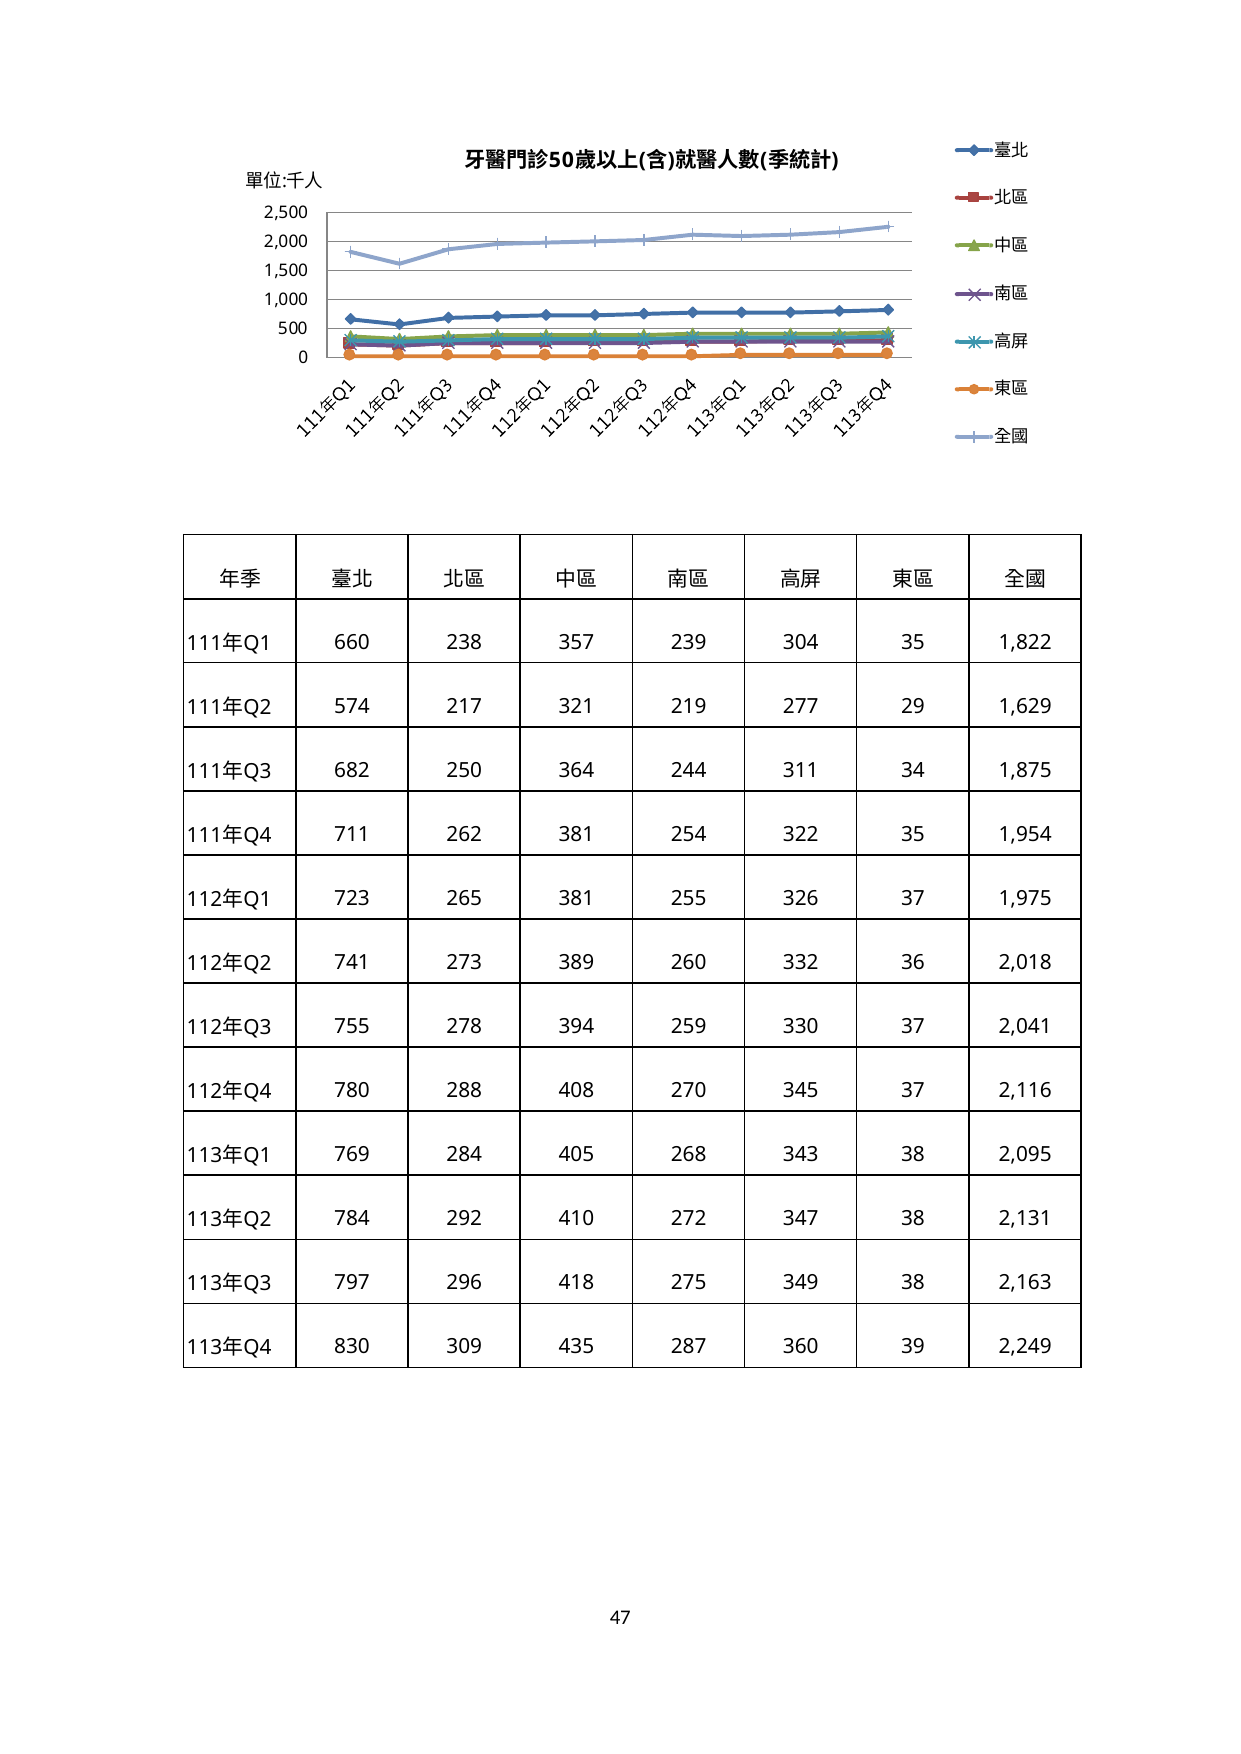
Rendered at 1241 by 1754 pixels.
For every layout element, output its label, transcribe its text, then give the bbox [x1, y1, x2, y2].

table_cell 755 [297, 984, 407, 1046]
table_cell 711 [297, 792, 407, 854]
table_cell 435 [521, 1304, 632, 1367]
table_cell 418 [521, 1240, 632, 1302]
table_cell 244 [633, 728, 744, 790]
table_cell 389 [521, 920, 632, 982]
table_cell 304 [745, 600, 856, 662]
table_cell 113年Q3 [184, 1240, 295, 1302]
table_cell 830 [297, 1304, 407, 1367]
table_cell 394 [521, 984, 632, 1046]
table_cell 660 [297, 600, 407, 662]
table_cell 277 [745, 663, 856, 726]
table_cell 2,163 [970, 1240, 1080, 1302]
table_cell 1,954 [970, 792, 1080, 854]
table_cell 112年Q1 [184, 856, 295, 918]
table_cell 741 [297, 920, 407, 982]
table_header 北區 [409, 535, 519, 598]
table_cell 410 [521, 1176, 632, 1238]
table_cell 268 [633, 1112, 744, 1174]
table_cell 1,975 [970, 856, 1080, 918]
table_cell 360 [745, 1304, 856, 1367]
table_cell 260 [633, 920, 744, 982]
table_cell 326 [745, 856, 856, 918]
table_cell 111年Q1 [184, 600, 295, 662]
table_cell 723 [297, 856, 407, 918]
table_cell 111年Q2 [184, 663, 295, 726]
table_cell 349 [745, 1240, 856, 1302]
table_cell 217 [409, 663, 519, 726]
table_cell 112年Q3 [184, 984, 295, 1046]
table_cell 2,249 [970, 1304, 1080, 1367]
table_cell 250 [409, 728, 519, 790]
table_cell 1,822 [970, 600, 1080, 662]
table_cell 574 [297, 663, 407, 726]
table_cell 780 [297, 1048, 407, 1110]
table_header 中區 [521, 535, 632, 598]
table_cell 112年Q2 [184, 920, 295, 982]
table_cell 35 [857, 600, 968, 662]
table_cell 38 [857, 1240, 968, 1302]
table_cell 259 [633, 984, 744, 1046]
table_cell 34 [857, 728, 968, 790]
table_cell 275 [633, 1240, 744, 1302]
table_cell 364 [521, 728, 632, 790]
table_cell 311 [745, 728, 856, 790]
table_cell 381 [521, 856, 632, 918]
table_cell 292 [409, 1176, 519, 1238]
table_cell 37 [857, 856, 968, 918]
table_cell 321 [521, 663, 632, 726]
table_cell 35 [857, 792, 968, 854]
table_cell 784 [297, 1176, 407, 1238]
table_cell 38 [857, 1176, 968, 1238]
table_cell 2,095 [970, 1112, 1080, 1174]
table_cell 2,131 [970, 1176, 1080, 1238]
table_cell 255 [633, 856, 744, 918]
table_cell 112年Q4 [184, 1048, 295, 1110]
table_header 東區 [857, 535, 968, 598]
table_cell 381 [521, 792, 632, 854]
table_cell 408 [521, 1048, 632, 1110]
table_cell 38 [857, 1112, 968, 1174]
table_cell 37 [857, 984, 968, 1046]
table_cell 284 [409, 1112, 519, 1174]
table_cell 262 [409, 792, 519, 854]
table_cell 219 [633, 663, 744, 726]
table_cell 1,629 [970, 663, 1080, 726]
table_cell 309 [409, 1304, 519, 1367]
table_header 全國 [970, 535, 1080, 598]
table_cell 296 [409, 1240, 519, 1302]
table_cell 111年Q4 [184, 792, 295, 854]
table_cell 254 [633, 792, 744, 854]
table_cell 36 [857, 920, 968, 982]
table_cell 238 [409, 600, 519, 662]
table_cell 322 [745, 792, 856, 854]
table_cell 2,041 [970, 984, 1080, 1046]
table_cell 278 [409, 984, 519, 1046]
table_cell 797 [297, 1240, 407, 1302]
table_cell 113年Q1 [184, 1112, 295, 1174]
table_cell 2,116 [970, 1048, 1080, 1110]
table_cell 270 [633, 1048, 744, 1110]
table_header 年季 [184, 535, 295, 598]
table_cell 287 [633, 1304, 744, 1367]
table_cell 2,018 [970, 920, 1080, 982]
table_cell 111年Q3 [184, 728, 295, 790]
table_cell 330 [745, 984, 856, 1046]
table_cell 272 [633, 1176, 744, 1238]
table_cell 343 [745, 1112, 856, 1174]
table_cell 239 [633, 600, 744, 662]
table_cell 332 [745, 920, 856, 982]
table_cell 345 [745, 1048, 856, 1110]
table_cell 405 [521, 1112, 632, 1174]
table_cell 288 [409, 1048, 519, 1110]
table_cell 1,875 [970, 728, 1080, 790]
table_cell 273 [409, 920, 519, 982]
table_header 南區 [633, 535, 744, 598]
table_cell 39 [857, 1304, 968, 1367]
table_header 臺北 [297, 535, 407, 598]
table_cell 682 [297, 728, 407, 790]
table_cell 769 [297, 1112, 407, 1174]
table_cell 29 [857, 663, 968, 726]
table_cell 265 [409, 856, 519, 918]
table_header 高屏 [745, 535, 856, 598]
table_cell 113年Q4 [184, 1304, 295, 1367]
table_cell 113年Q2 [184, 1176, 295, 1238]
table_cell 357 [521, 600, 632, 662]
table_cell 37 [857, 1048, 968, 1110]
table_cell 347 [745, 1176, 856, 1238]
